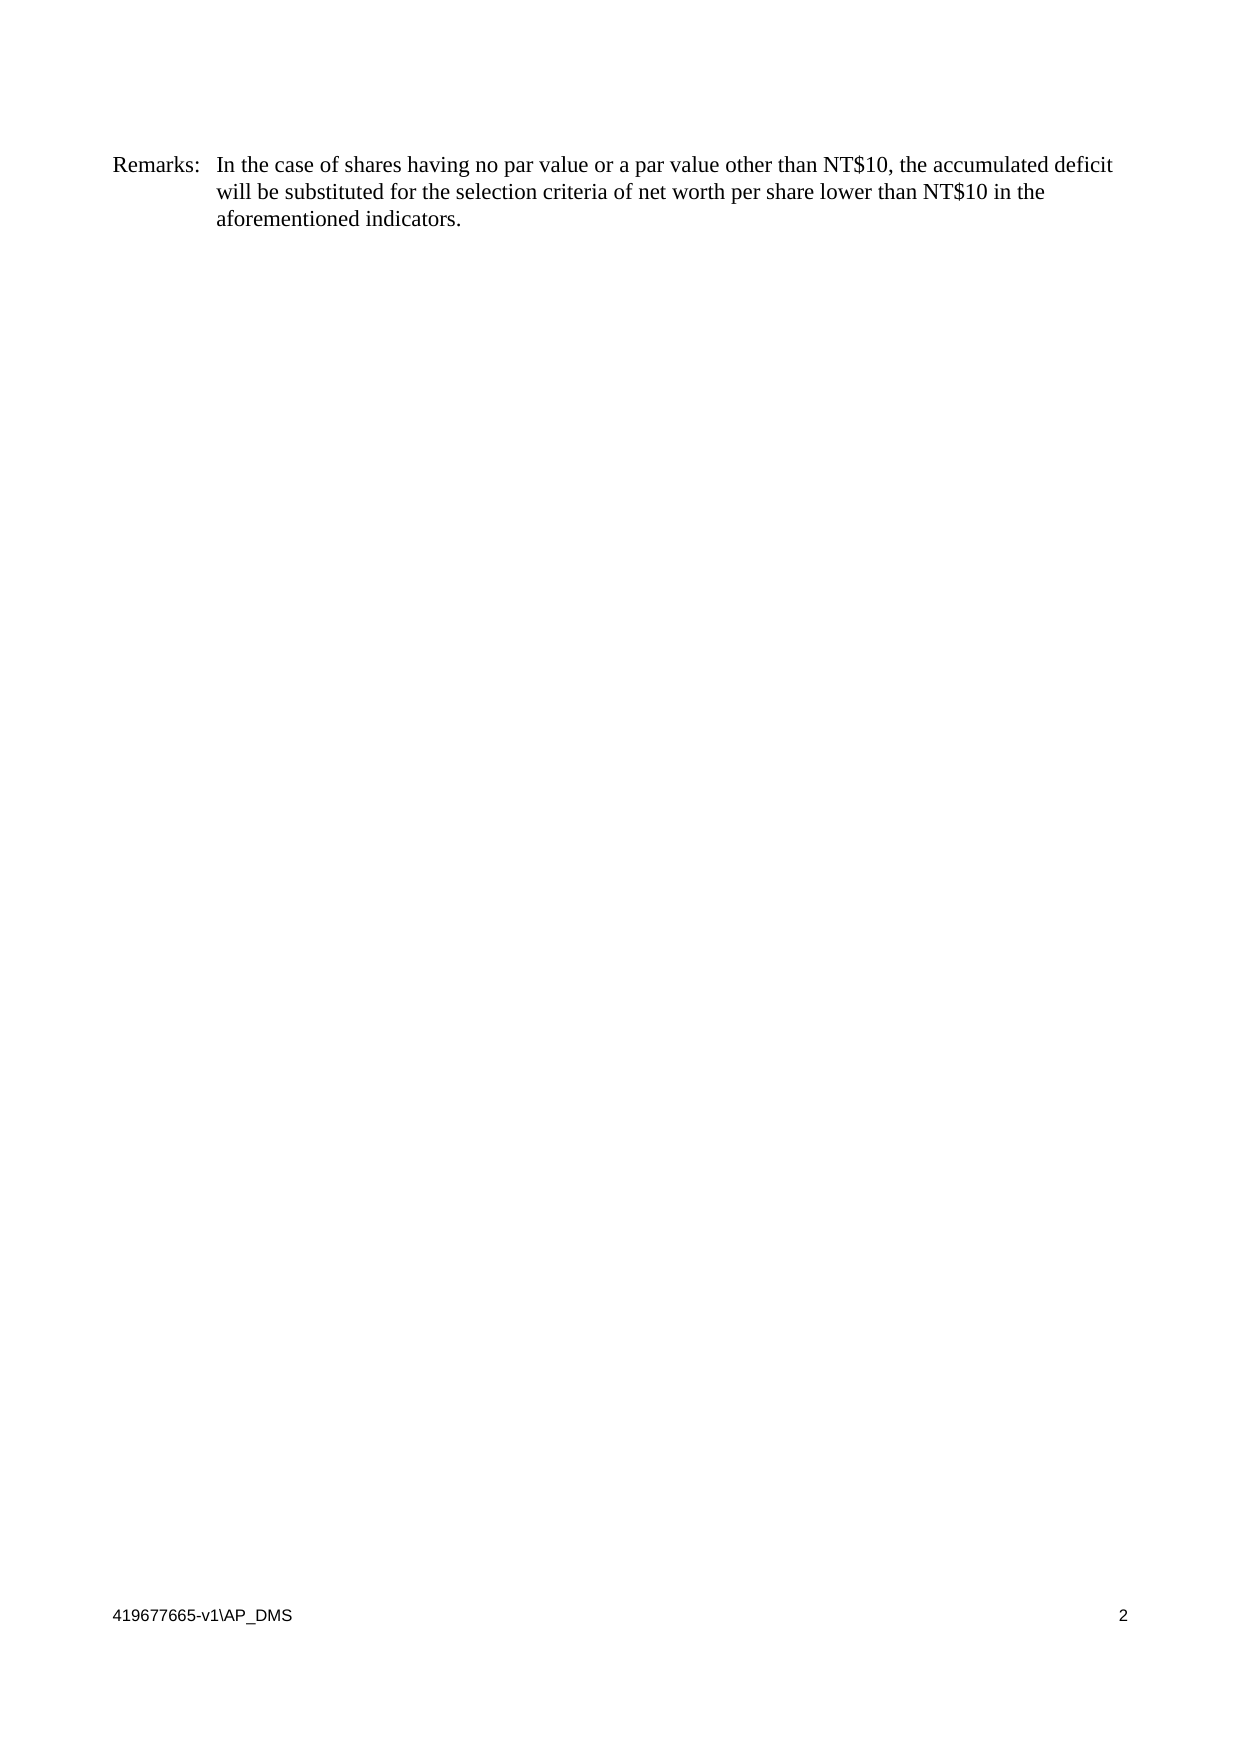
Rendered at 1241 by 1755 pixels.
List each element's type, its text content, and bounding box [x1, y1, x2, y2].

text Remarks: In the case of shares having no par value or a par value other than NT$10, the accumulated deficit will be substituted for the selection criteria of net worth per share lower than NT$10 in the aforementioned indicators. [112, 150, 1128, 231]
